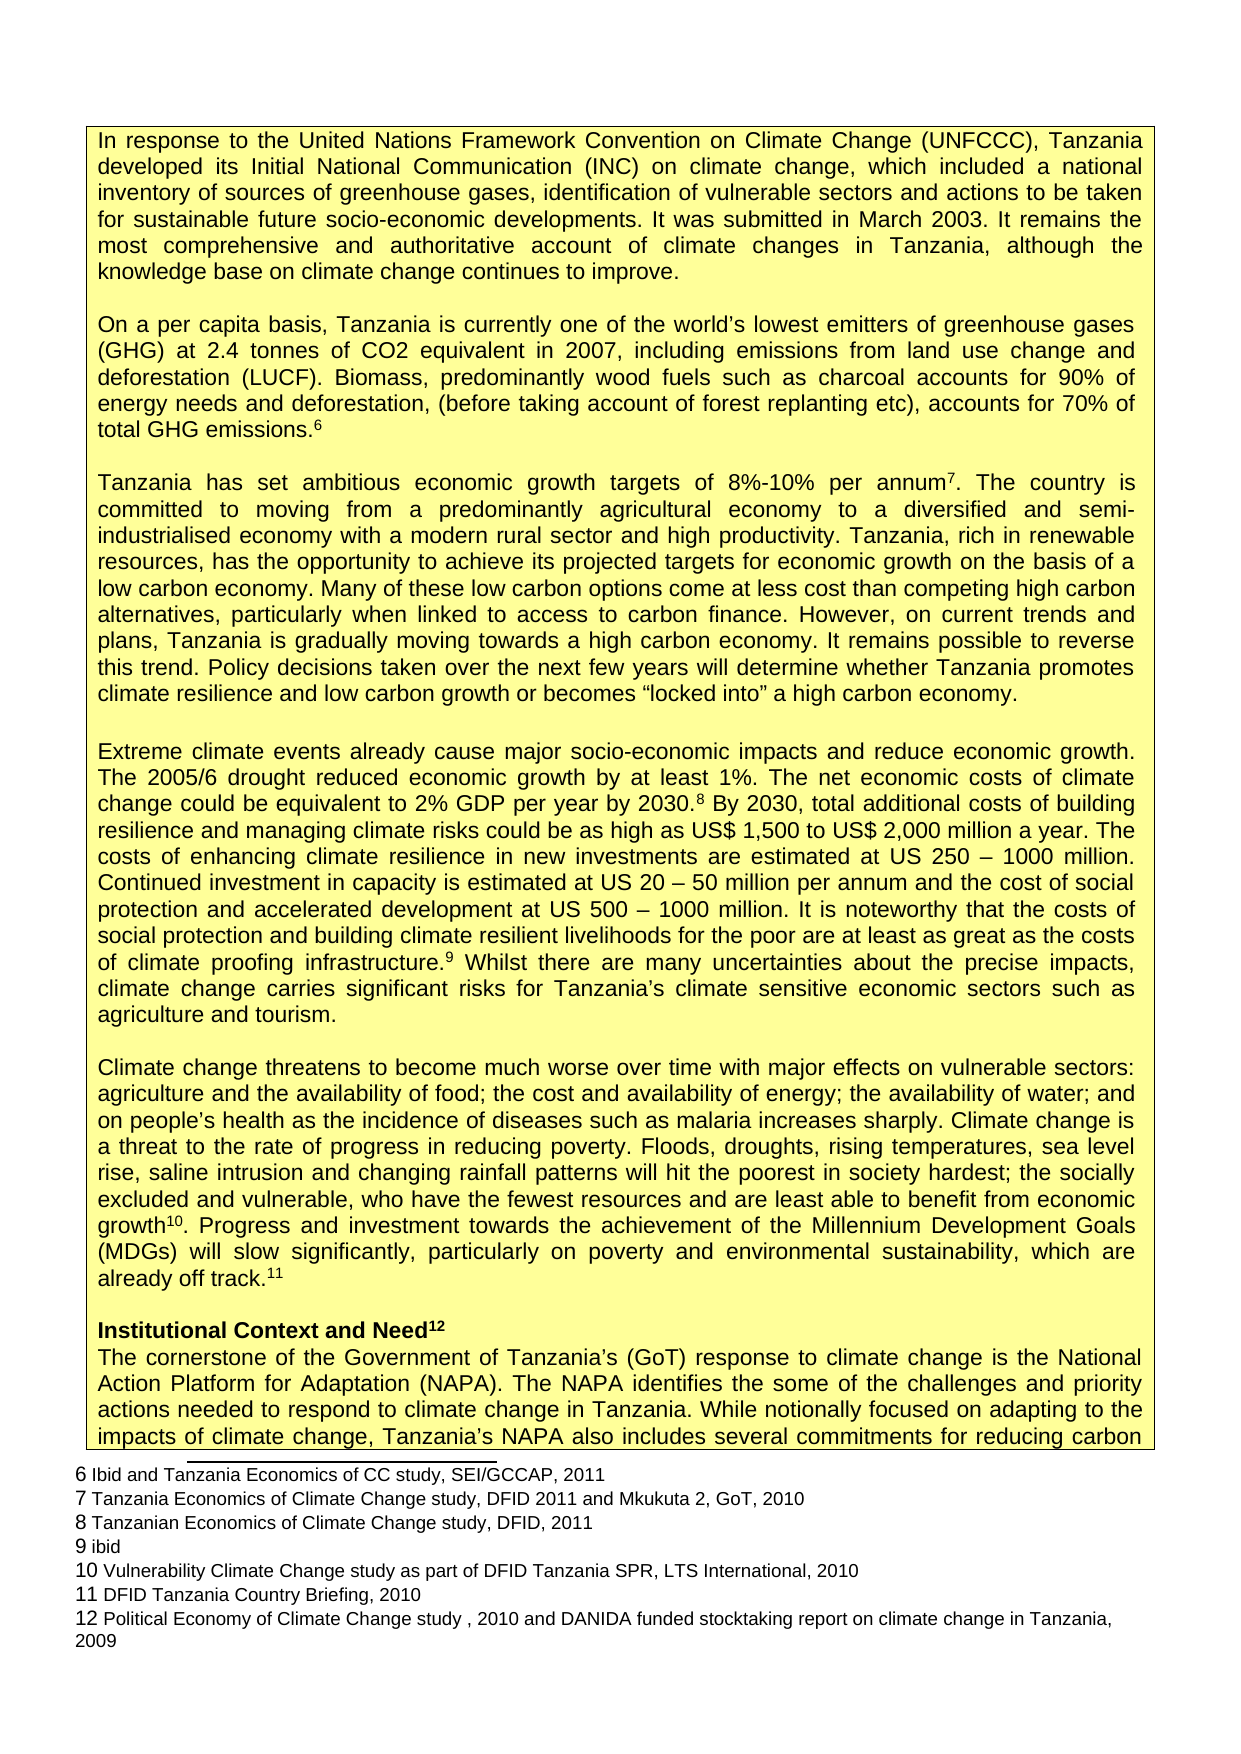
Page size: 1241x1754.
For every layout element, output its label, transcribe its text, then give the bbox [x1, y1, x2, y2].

table_header In response to the United Nations Framework Convention on Climate Change (UNFCCC), Tanzania developed its Initial National Communication (INC) on climate change, which included a national inventory of sources of greenhouse gases, identification of vulnerable sectors and actions to be taken for sustainable future socio-economic developments. It was submitted in March 2003. It remains the most comprehensive and authoritative account of climate changes in Tanzania, although the knowledge base on climate change continues to improve. On a per capita basis, Tanzania is currently one of the world’s lowest emitters of greenhouse gases (GHG) at 2.4 tonnes of CO2 equivalent in 2007, including emissions from land use change and deforestation (LUCF). Biomass, predominantly wood fuels such as charcoal accounts for 90% of energy needs and deforestation, (before taking account of forest replanting etc), accounts for 70% of total GHG emissions. Tanzania has set ambitious economic growth targets of 8%-10% per annum. The country is committed to moving from a predominantly agricultural economy to a diversified and semi-industrialised economy with a modern rural sector and high productivity. Tanzania, rich in renewable resources, has the opportunity to achieve its projected targets for economic growth on the basis of a low carbon economy. Many of these low carbon options come at less cost than competing high carbon alternatives, particularly when linked to access to carbon finance. However, on current trends and plans, Tanzania is gradually moving towards a high carbon economy. It remains possible to reverse this trend. Policy decisions taken over the next few years will determine whether Tanzania promotes climate resilience and low carbon growth or becomes “locked into” a high carbon economy. Extreme climate events already cause major socio-economic impacts and reduce economic growth. The 2005/6 drought reduced economic growth by at least 1%. The net economic costs of climate change could be equivalent to 2% GDP per year by 2030. By 2030, total additional costs of building resilience and managing climate risks could be as high as US$ 1,500 to US$ 2,000 million a year. The costs of enhancing climate resilience in new investments are estimated at US 250 – 1000 million. Continued investment in capacity is estimated at US 20 – 50 million per annum and the cost of social protection and accelerated development at US 500 – 1000 million. It is noteworthy that the costs of social protection and building climate resilient livelihoods for the poor are at least as great as the costs of climate proofing infrastructure. Whilst there are many uncertainties about the precise impacts, climate change carries significant risks for Tanzania’s climate sensitive economic sectors such as agriculture and tourism. Climate change threatens to become much worse over time with major effects on vulnerable sectors: agriculture and the availability of food; the cost and availability of energy; the availability of water; and on people’s health as the incidence of diseases such as malaria increases sharply. Climate change is a threat to the rate of progress in reducing poverty. Floods, droughts, rising temperatures, sea level rise, saline intrusion and changing rainfall patterns will hit the poorest in society hardest; the socially excluded and vulnerable, who have the fewest resources and are least able to benefit from economic growth. Progress and investment towards the achievement of the Millennium Development Goals (MDGs) will slow significantly, particularly on poverty and environmental sustainability, which are already off track. Institutional Context and Need The cornerstone of the Government of Tanzania’s (GoT) response to climate change is the National Action Platform for Adaptation (NAPA). The NAPA identifies the some of the challenges and priority actions needed to respond to climate change in Tanzania. While notionally focused on adapting to the impacts of climate change, Tanzania’s NAPA also includes several commitments for reducing carbon [87, 127, 1154, 1449]
